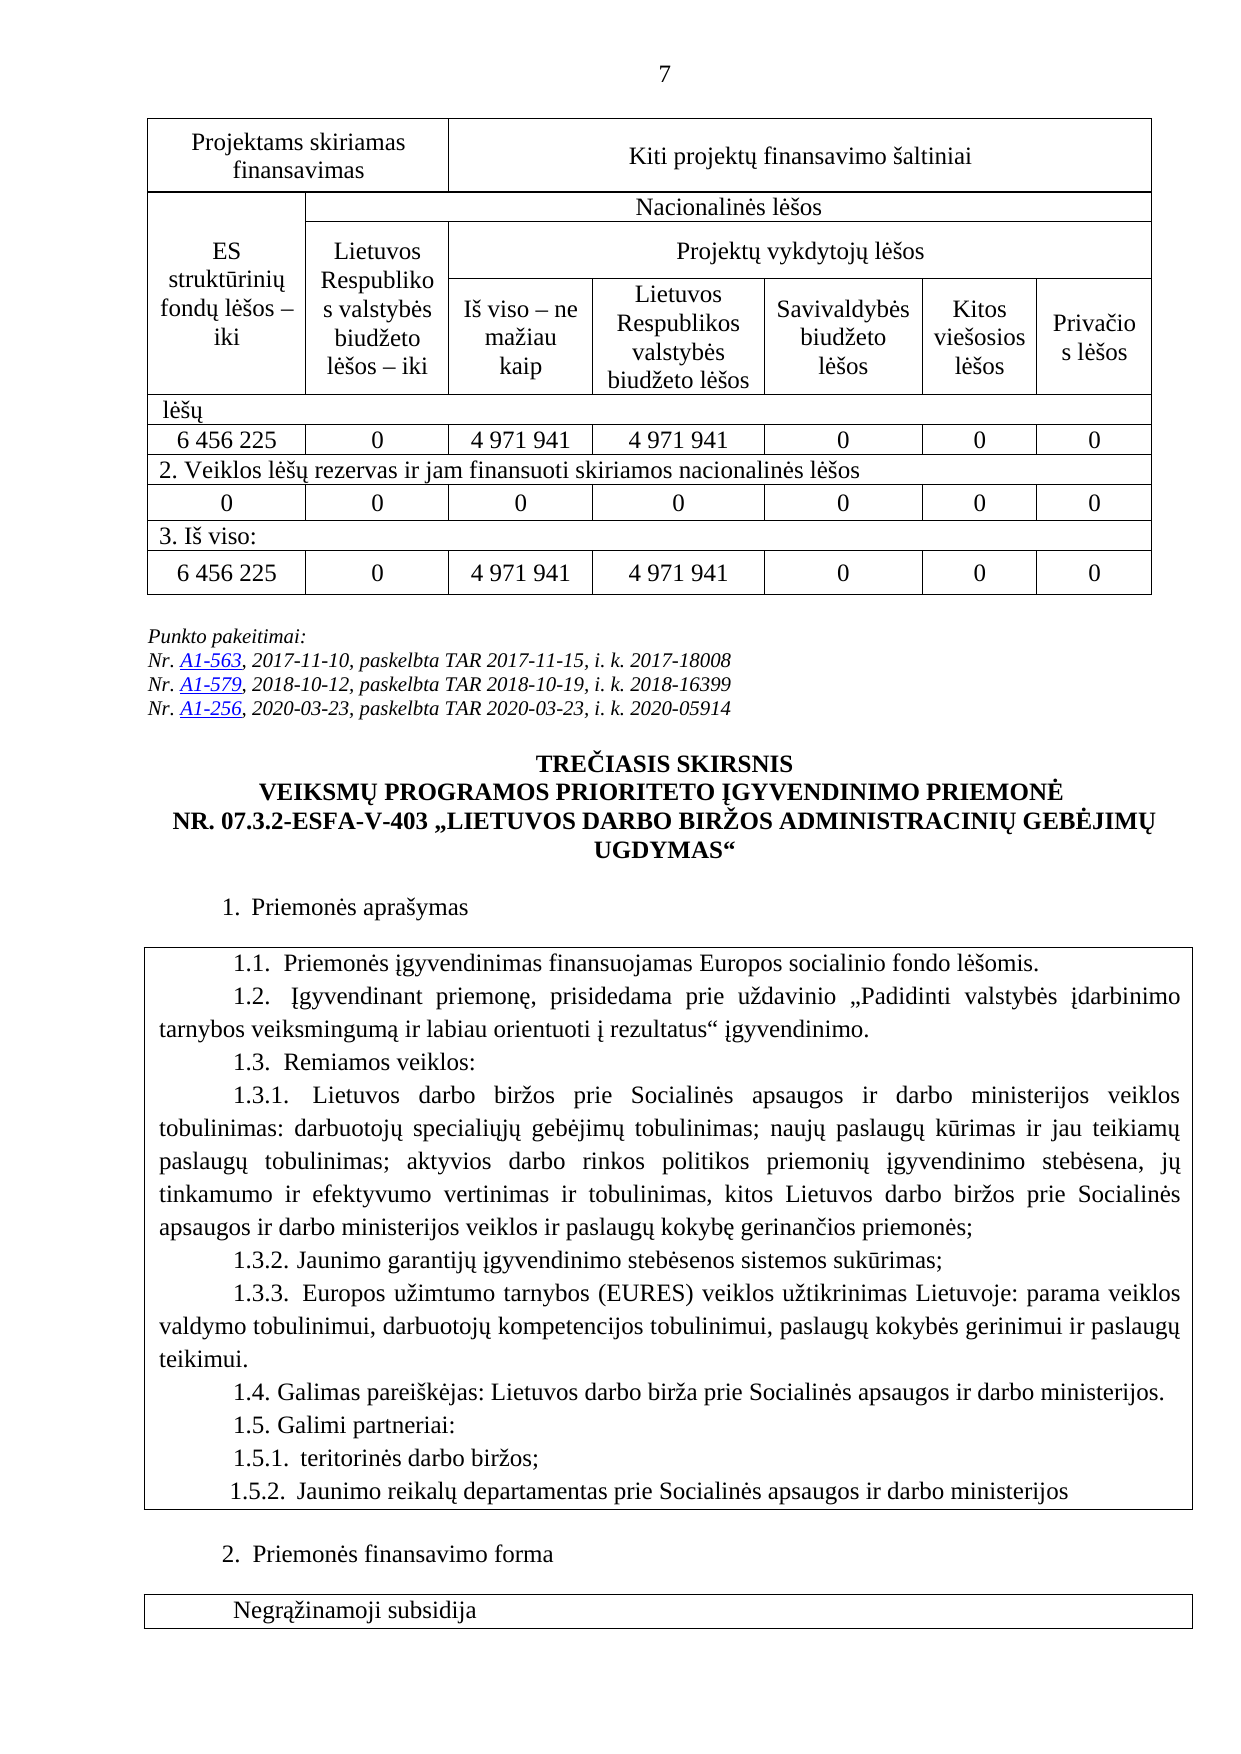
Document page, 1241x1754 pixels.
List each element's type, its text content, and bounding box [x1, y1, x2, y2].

text TREČIASIS SKIRSNIS [148, 749, 1181, 777]
table_cell 0 [148, 485, 305, 520]
text 2. Priemonės finansavimo forma [222, 1539, 1181, 1568]
table_cell 0 [306, 425, 448, 454]
table_cell 6 456 225 [148, 425, 305, 454]
table_cell 2. Veiklos lėšų rezervas ir jam finansuoti skiriamos nacionalinės lėšos [148, 455, 1151, 484]
table_cell 0 [593, 485, 764, 520]
table_header 1.1. Priemonės įgyvendinimas finansuojamas Europos socialinio fondo lėšomis. [145, 948, 1192, 981]
table_cell 0 [765, 551, 922, 594]
table_cell Kitos viešosios lėšos [923, 279, 1036, 394]
table_cell Iš viso – ne mažiau kaip [449, 279, 592, 394]
table_cell Nacionalinės lėšos [306, 193, 1151, 221]
table_cell Lietuvos Respublikos valstybės biudžeto lėšos – iki [306, 222, 448, 394]
table_cell 1.2. Įgyvendinant priemonę, prisidedama prie uždavinio „Padidinti valstybės įdarbinimo tarnybos veiksmingumą ir labiau orientuoti į rezultatus“ įgyvendinimo. [145, 981, 1192, 1047]
table_cell 0 [1037, 485, 1151, 520]
table_cell 0 [923, 485, 1036, 520]
text 1. Priemonės aprašymas [222, 892, 1181, 921]
table_cell 0 [765, 485, 922, 520]
table_cell 0 [923, 551, 1036, 594]
table_cell 0 [306, 485, 448, 520]
table_cell 4 971 941 [593, 551, 764, 594]
table_header Projektams skiriamas finansavimas [148, 119, 448, 191]
table_cell 0 [1037, 551, 1151, 594]
table_cell 4 971 941 [593, 425, 764, 454]
table_cell 0 [449, 485, 592, 520]
text Nr. A1-256, 2020-03-23, paskelbta TAR 2020-03-23, i. k. 2020-05914 [148, 696, 1181, 720]
table_cell 6 456 225 [148, 551, 305, 594]
table_cell Projektų vykdytojų lėšos [449, 222, 1151, 278]
table_cell 0 [306, 551, 448, 594]
table_cell 1.3. Remiamos veiklos: 1.3.1. Lietuvos darbo biržos prie Socialinės apsaugos ir darbo ministerijos veiklos tobulinimas: darbuotojų specialiųjų gebėjimų tobulinimas; naujų paslaugų kūrimas ir jau teikiamų paslaugų tobulinimas; aktyvios darbo rinkos politikos priemonių įgyvendinimo stebėsena, jų tinkamumo ir efektyvumo vertinimas ir tobulinimas, kitos Lietuvos darbo biržos prie Socialinės apsaugos ir darbo ministerijos veiklos ir paslaugų kokybę gerinančios priemonės; 1.3.2. Jaunimo garantijų įgyvendinimo stebėsenos sistemos sukūrimas; 1.3.3. Europos užimtumo tarnybos (EURES) veiklos užtikrinimas Lietuvoje: parama veiklos valdymo tobulinimui, darbuotojų kompetencijos tobulinimui, paslaugų kokybės gerinimui ir paslaugų teikimui. 1.4. Galimas pareiškėjas: Lietuvos darbo birža prie Socialinės apsaugos ir darbo ministerijos. 1.5. Galimi partneriai: 1.5.1. teritorinės darbo biržos; 1.5.2. Jaunimo reikalų departamentas prie Socialinės apsaugos ir darbo ministerijos [145, 1047, 1192, 1509]
table_cell Lietuvos Respublikos valstybės biudžeto lėšos [593, 279, 764, 394]
table_cell Savivaldybės biudžeto lėšos [765, 279, 922, 394]
text Nr. A1-563, 2017-11-10, paskelbta TAR 2017-11-15, i. k. 2017-18008 [148, 648, 1181, 672]
table_cell ES struktūrinių fondų lėšos – iki [148, 193, 305, 394]
table_cell 4 971 941 [449, 425, 592, 454]
text Punkto pakeitimai: [148, 624, 1181, 648]
table_cell 4 971 941 [449, 551, 592, 594]
text Nr. A1-579, 2018-10-12, paskelbta TAR 2018-10-19, i. k. 2018-16399 [148, 672, 1181, 696]
text VEIKSMŲ PROGRAMOS PRIORITETO ĮGYVENDINIMO PRIEMONĖ [148, 777, 1181, 806]
text NR. 07.3.2-ESFA-V-403 „LIETUVOS DARBO BIRŽOS ADMINISTRACINIŲ GEBĖJIMŲ UGDYMAS“ [148, 806, 1181, 864]
table_cell Privačios lėšos [1037, 279, 1151, 394]
table_header Negrąžinamoji subsidija [145, 1595, 1192, 1628]
table_cell 0 [765, 425, 922, 454]
table_header Kiti projektų finansavimo šaltiniai [449, 119, 1151, 191]
table_cell lėšų [148, 395, 1151, 424]
table_cell 0 [923, 425, 1036, 454]
table_cell 3. Iš viso: [148, 521, 1151, 550]
table_cell 0 [1037, 425, 1151, 454]
